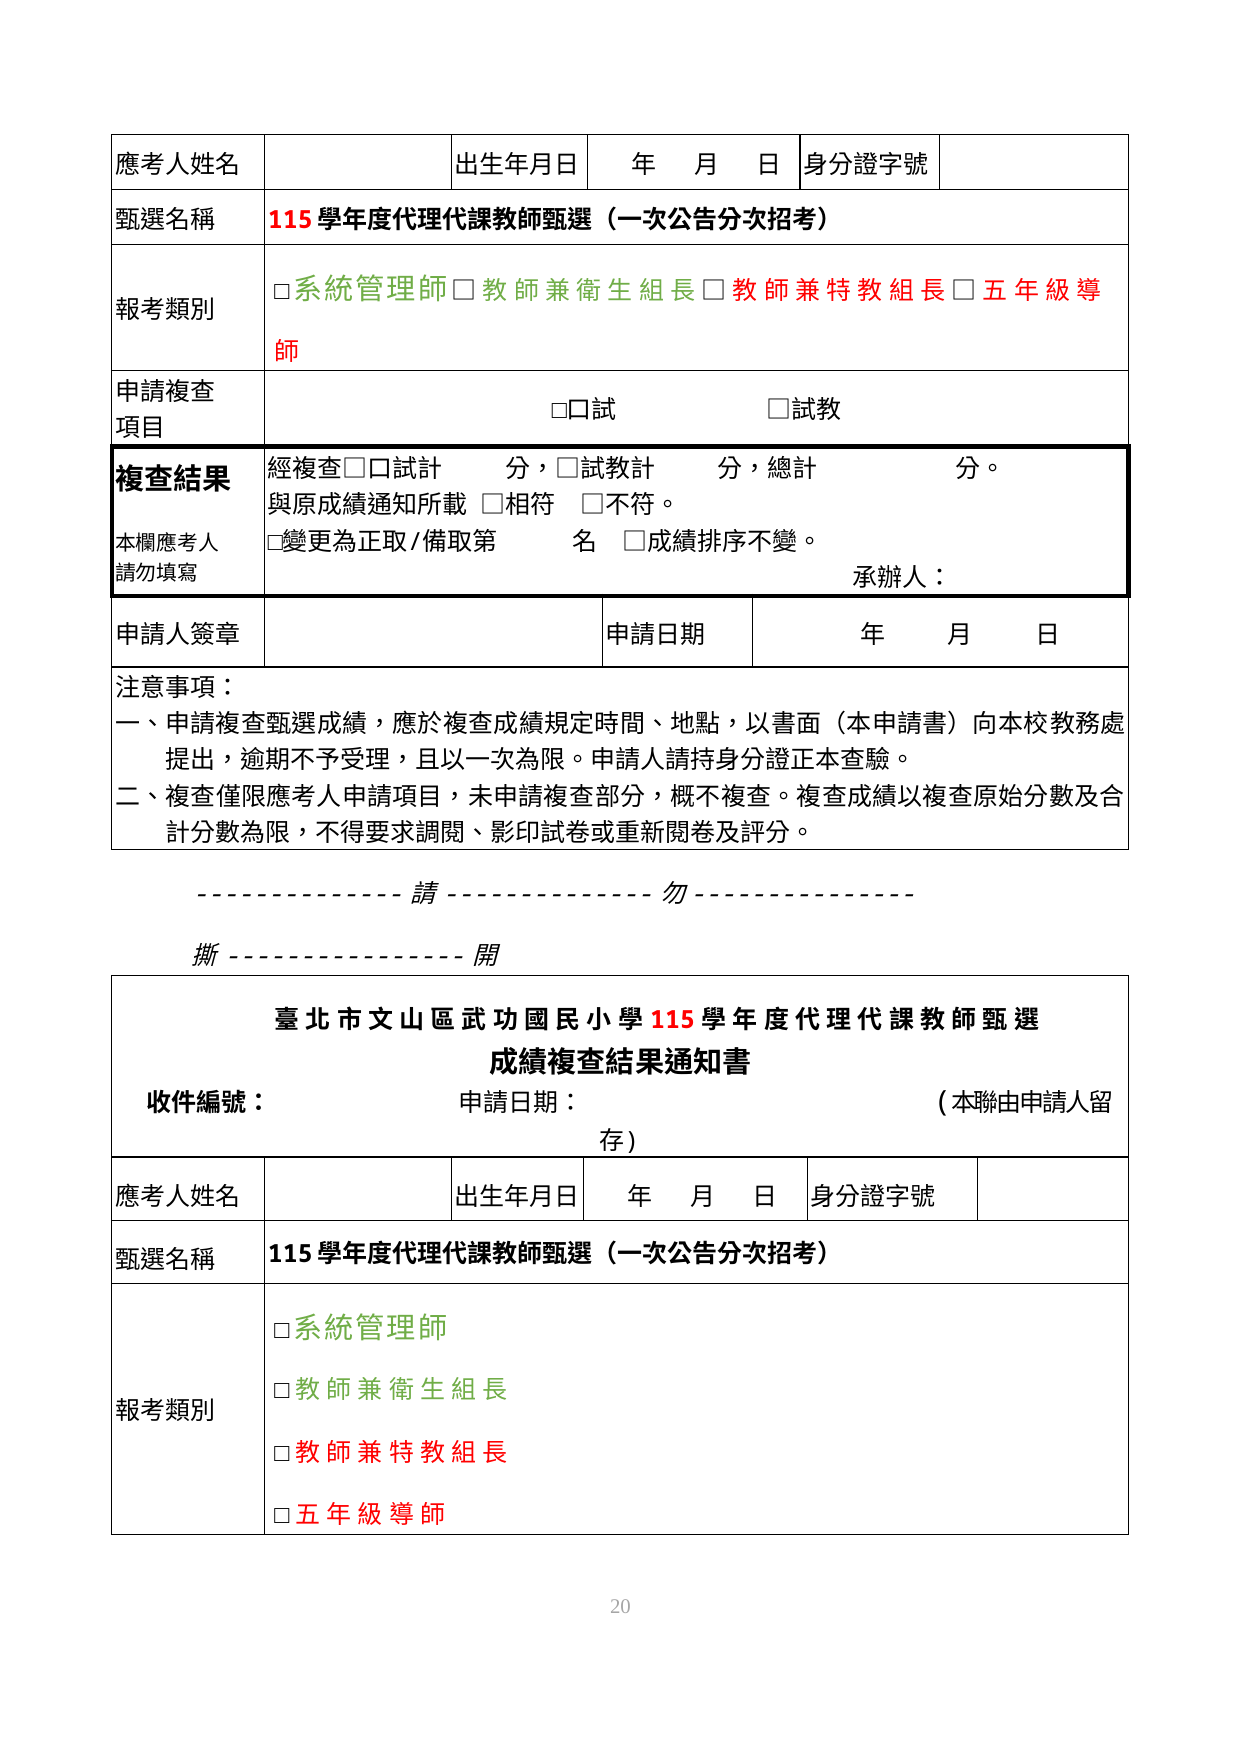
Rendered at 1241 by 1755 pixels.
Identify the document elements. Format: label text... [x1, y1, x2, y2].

table_cell 經複查□口試計 分，□試教計 分，總計 分。 與原成績通知所載 □相符 □不符。 □變更為正取/備取第 名 □成績排序不變。 承辦人： [265, 449, 1126, 593]
table_header 身分證字號 [801, 135, 939, 189]
table_cell □口試 □試教 [265, 371, 1128, 444]
table_cell 115學年度代理代課教師甄選（一次公告分次招考） [265, 1221, 1128, 1283]
table_cell [265, 1158, 451, 1219]
text --------------請--------------勿---------------撕----------------開 [143, 850, 1052, 975]
table_cell [978, 1158, 1128, 1219]
table_header 出生年月日 [452, 135, 587, 189]
table_cell 甄選名稱 [112, 190, 264, 244]
table_cell 應考人姓名 [112, 1158, 264, 1219]
table_cell □系統管理師 □教師兼衛生組長 □教師兼特教組長 □五年級導師 [265, 1284, 1128, 1534]
table_cell 甄選名稱 [112, 1221, 264, 1283]
table_cell 申請日期 [603, 598, 752, 666]
table_cell 出生年月日 [452, 1158, 583, 1219]
table_cell 申請複查 項目 [112, 371, 264, 444]
table_cell 注意事項： 一、申請複查甄選成績，應於複查成績規定時間、地點，以書面（本申請書）向本校教務處提出，逾期不予受理，且以一次為限。申請人請持身分證正本查驗。 二、複查僅限應考人申請項目，未申請複查部分，概不複查。複查成績以複查原始分數及合計分數為限，不得要求調閱、影印試卷或重新閱卷及評分。 [112, 668, 1128, 849]
table_cell 年 月 日 [753, 598, 1128, 666]
table_cell 年 月 日 [584, 1158, 807, 1219]
table_cell 報考類別 [112, 1284, 264, 1534]
table_header 年 月 日 [588, 135, 799, 189]
table_cell □系統管理師□教師兼衛生組長□教師兼特教組長□五年級導師 [265, 245, 1128, 370]
table_header [265, 135, 451, 189]
table_cell 身分證字號 [808, 1158, 977, 1219]
table_cell 申請人簽章 [112, 598, 264, 666]
table_cell [265, 598, 602, 666]
table_header [940, 135, 1128, 189]
table_cell 複查結果 本欄應考人 請勿填寫 [114, 449, 264, 593]
table_cell 報考類別 [112, 245, 264, 370]
table_header 應考人姓名 [112, 135, 264, 189]
table_cell 115學年度代理代課教師甄選（一次公告分次招考） [265, 190, 1128, 244]
table_header 臺北市文山區武功國民小學115學年度代理代課教師甄選 成績複查結果通知書 收件編號： 申請日期： (本聯由申請人留存) [112, 976, 1128, 1156]
